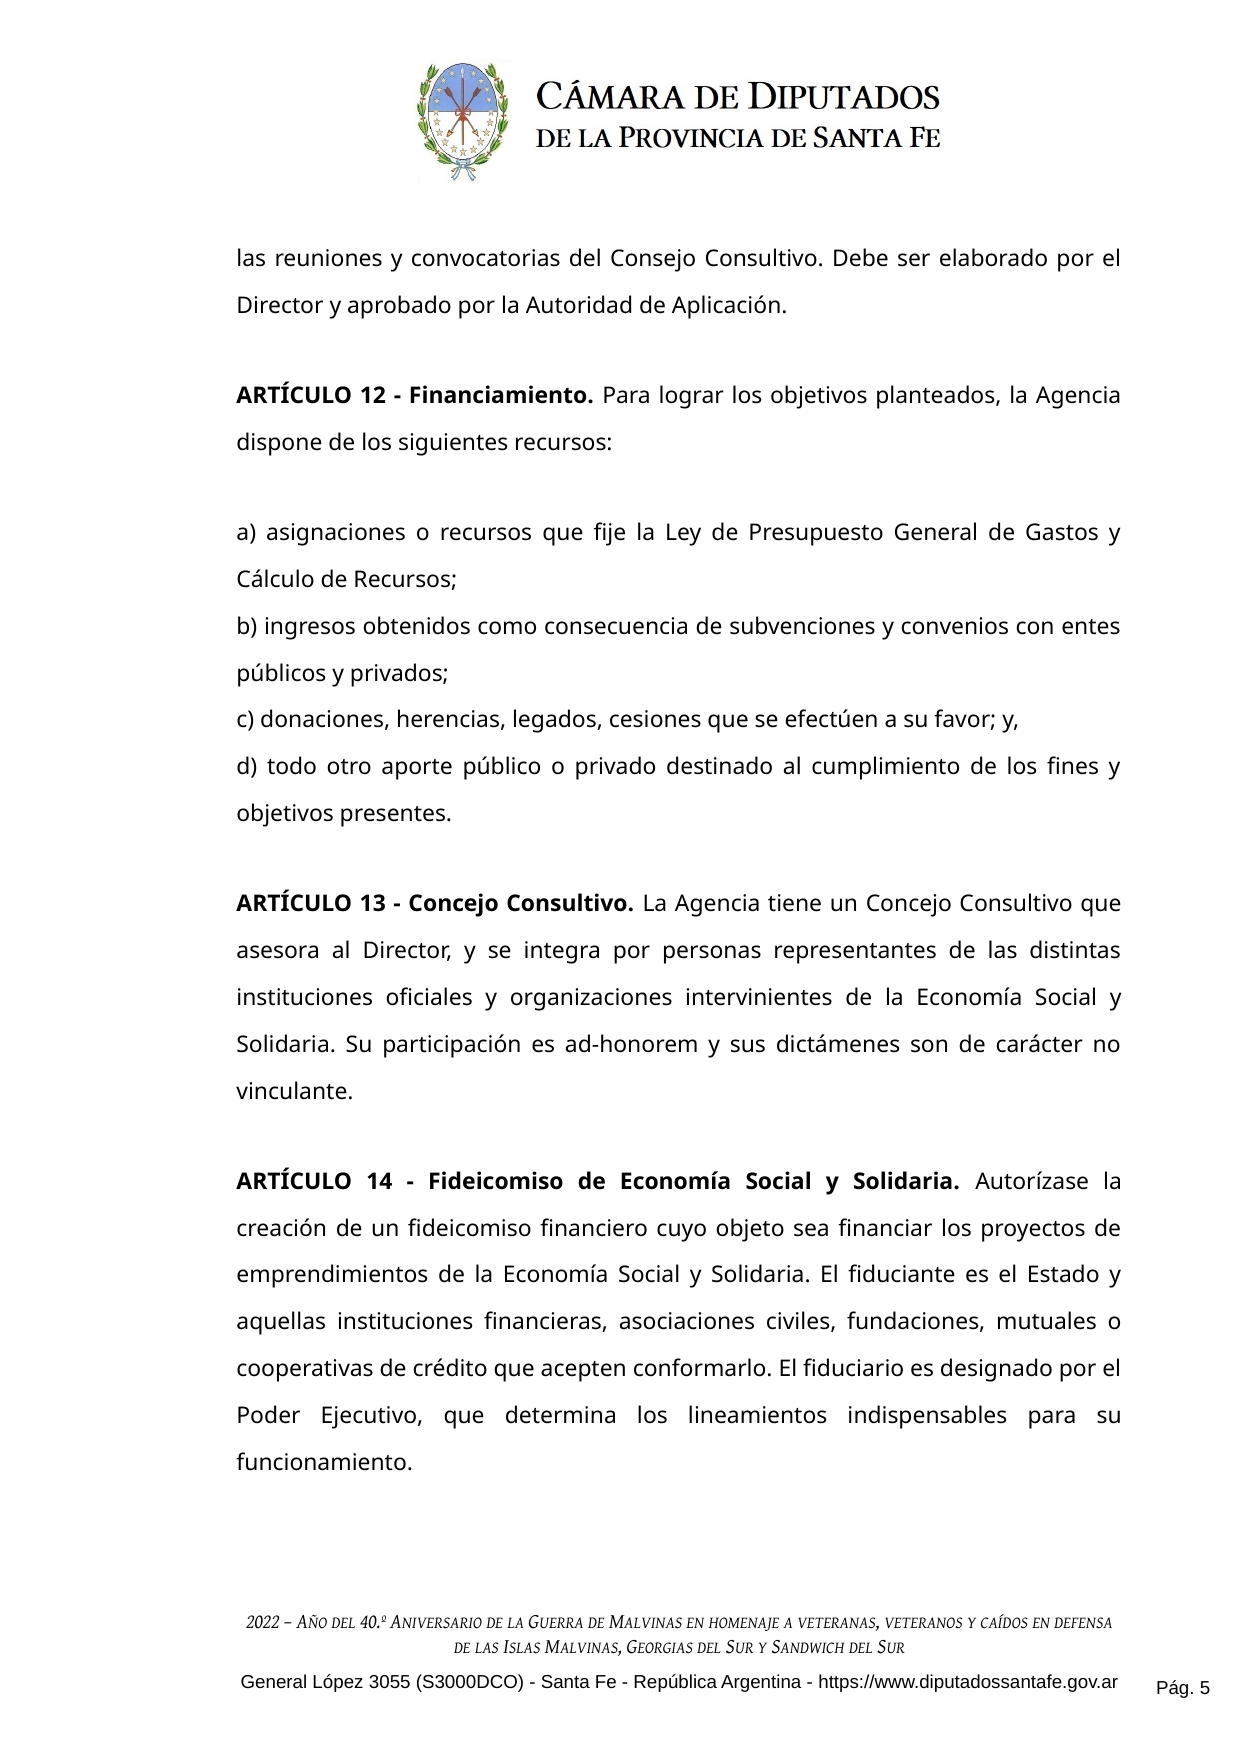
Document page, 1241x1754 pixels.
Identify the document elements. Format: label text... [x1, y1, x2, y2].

text a) asignaciones o recursos que fije la Ley de Presupuesto General de Gastos y Cálculo de Recursos; [236, 516, 1122, 594]
text d) todo otro aporte público o privado destinado al cumplimiento de los fines y objetivos presentes. [236, 750, 1122, 828]
text ARTÍCULO 14 - Fideicomiso de Economía Social y Solidaria. Autorízase la creación de un fideicomiso financiero cuyo objeto sea financiar los proyectos de emprendimientos de la Economía Social y Solidaria. El fiduciante es el Estado y aquellas instituciones financieras, asociaciones civiles, fundaciones, mutuales o cooperativas de crédito que acepten conformarlo. El fiduciario es designado por el Poder Ejecutivo, que determina los lineamientos indispensables para su funcionamiento. [236, 1165, 1122, 1477]
text c) donaciones, herencias, legados, cesiones que se efectúen a su favor; y, [236, 703, 1122, 735]
text las reuniones y convocatorias del Consejo Consultivo. Debe ser elaborado por el Director y aprobado por la Autoridad de Aplicación. [236, 242, 1122, 320]
text ARTÍCULO 12 - Financiamiento. Para lograr los objetivos planteados, la Agencia dispone de los siguientes recursos: [236, 379, 1122, 457]
text b) ingresos obtenidos como consecuencia de subvenciones y convenios con entes públicos y privados; [236, 610, 1122, 688]
picture [413, 59, 945, 183]
text ARTÍCULO 13 - Concejo Consultivo. La Agencia tiene un Concejo Consultivo que asesora al Director, y se integra por personas representantes de las distintas instituciones oficiales y organizaciones intervinientes de la Economía Social y Solidaria. Su participación es ad-honorem y sus dictámenes son de carácter no vinculante. [236, 887, 1122, 1106]
